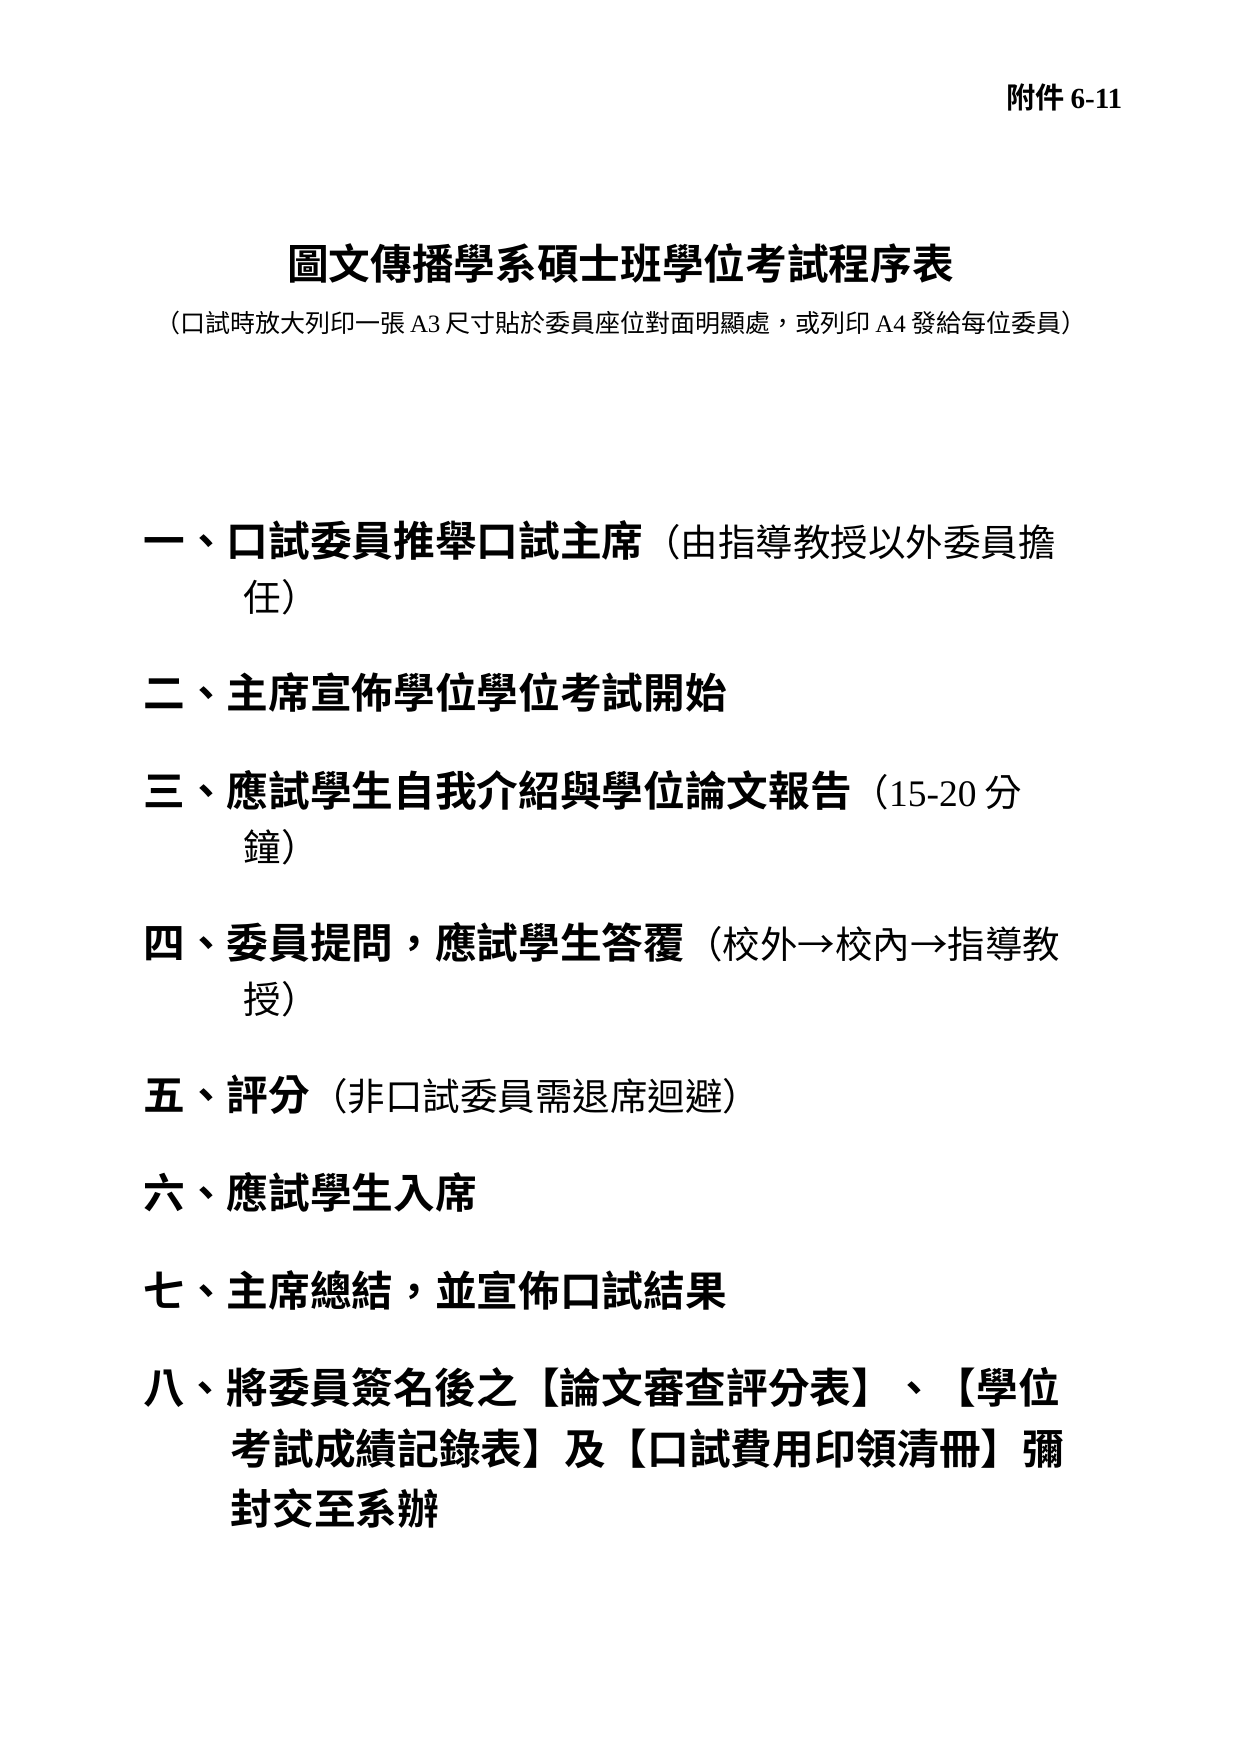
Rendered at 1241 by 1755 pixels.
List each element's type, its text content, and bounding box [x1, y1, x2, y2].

text 一、口試委員推舉口試主席（由指導教授以外委員擔任） [143, 508, 1093, 623]
text （口試時放大列印一張A3尺寸貼於委員座位對面明顯處，或列印A4發給每位委員） [118, 304, 1122, 340]
text 二、主席宣佈學位學位考試開始 [143, 660, 1093, 720]
text 八、將委員簽名後之【論文審查評分表】、【學位考試成績記錄表】及【口試費用印領清冊】彌封交至系辦 [143, 1356, 1093, 1536]
text 五、評分（非口試委員需退席迴避） [143, 1062, 1093, 1122]
text 圖文傳播學系碩士班學位考試程序表 [118, 231, 1122, 291]
text 六、應試學生入席 [143, 1160, 1093, 1220]
subtitle 附件6-11 [118, 75, 1122, 117]
text 三、應試學生自我介紹與學位論文報告（15-20分鐘） [143, 758, 1093, 872]
text 七、主席總結，並宣佈口試結果 [143, 1258, 1093, 1318]
text 四、委員提問，應試學生答覆（校外→校內→指導教授） [143, 910, 1093, 1024]
